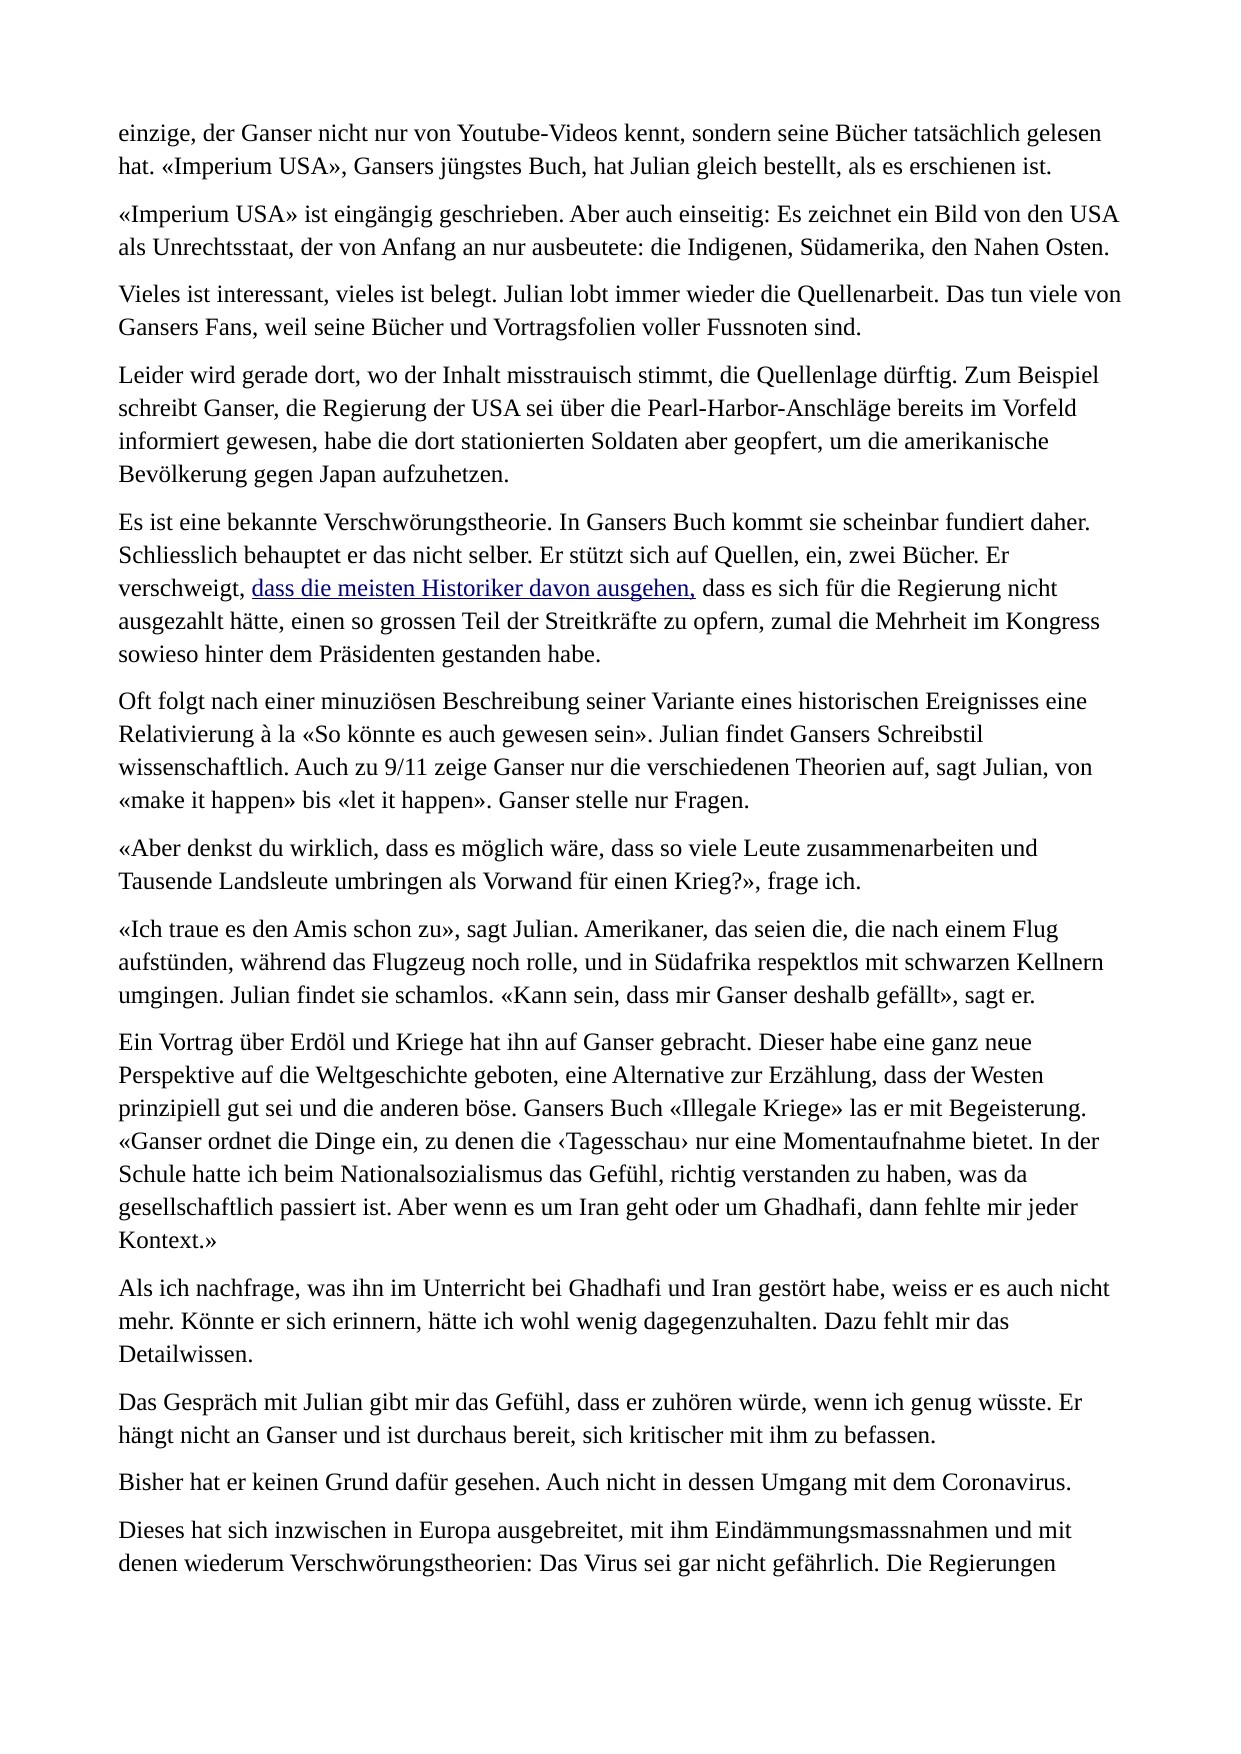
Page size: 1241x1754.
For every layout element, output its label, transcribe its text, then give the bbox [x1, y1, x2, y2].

text Ein Vortrag über Erdöl und Kriege hat ihn auf Ganser gebracht. Dieser habe eine ganz neue Perspektive auf die Weltgeschichte geboten, eine Alternative zur Erzählung, dass der Westen prinzipiell gut sei und die anderen böse. Gansers Buch «Illegale Kriege» las er mit Begeisterung. «Ganser ordnet die Dinge ein, zu denen die ‹Tagesschau› nur eine Momentaufnahme bietet. In der Schule hatte ich beim Nationalsozialismus das Gefühl, richtig verstanden zu haben, was da gesellschaftlich passiert ist. Aber wenn es um Iran geht oder um Ghadhafi, dann fehlte mir jeder Kontext.» [118, 1027, 1122, 1254]
text Vieles ist interessant, vieles ist belegt. Julian lobt immer wieder die Quellenarbeit. Das tun viele von Gansers Fans, weil seine Bücher und Vortragsfolien voller Fussnoten sind. [118, 279, 1122, 341]
text Als ich nachfrage, was ihn im Unterricht bei Ghadhafi und Iran gestört habe, weiss er es auch nicht mehr. Könnte er sich erinnern, hätte ich wohl wenig dagegenzuhalten. Dazu fehlt mir das Detailwissen. [118, 1273, 1122, 1368]
text «Ich traue es den Amis schon zu», sagt Julian. Amerikaner, das seien die, die nach einem Flug aufstünden, während das Flugzeug noch rolle, und in Südafrika respektlos mit schwarzen Kellnern umgingen. Julian findet sie schamlos. «Kann sein, dass mir Ganser deshalb gefällt», sagt er. [118, 914, 1122, 1008]
text Es ist eine bekannte Verschwörungstheorie. In Gansers Buch kommt sie scheinbar fundiert daher. Schliesslich behauptet er das nicht selber. Er stützt sich auf Quellen, ein, zwei Bücher. Er verschweigt, dass die meisten Historiker davon ausgehen, dass es sich für die Regierung nicht ausgezahlt hätte, einen so grossen Teil der Streitkräfte zu opfern, zumal die Mehrheit im Kongress sowieso hinter dem Präsidenten gestanden habe. [118, 507, 1122, 667]
text «Aber denkst du wirklich, dass es möglich wäre, dass so viele Leute zusammenarbeiten und Tausende Landsleute umbringen als Vorwand für einen Krieg?», frage ich. [118, 833, 1122, 895]
text «Imperium USA» ist eingängig geschrieben. Aber auch einseitig: Es zeichnet ein Bild von den USA als Unrechtsstaat, der von Anfang an nur ausbeutete: die Indigenen, Südamerika, den Nahen Osten. [118, 199, 1122, 261]
text einzige, der Ganser nicht nur von Youtube-Videos kennt, sondern seine Bücher tatsächlich gelesen hat. «Imperium USA», Gansers jüngstes Buch, hat Julian gleich bestellt, als es erschienen ist. [118, 118, 1122, 180]
text Das Gespräch mit Julian gibt mir das Gefühl, dass er zuhören würde, wenn ich genug wüsste. Er hängt nicht an Ganser und ist durchaus bereit, sich kritischer mit ihm zu befassen. [118, 1387, 1122, 1448]
text Oft folgt nach einer minuziösen Beschreibung seiner Variante eines historischen Ereignisses eine Relativierung à la «So könnte es auch gewesen sein». Julian findet Gansers Schreibstil wissenschaftlich. Auch zu 9/11 zeige Ganser nur die verschiedenen Theorien auf, sagt Julian, von «make it happen» bis «let it happen». Ganser stelle nur Fragen. [118, 686, 1122, 814]
text Bisher hat er keinen Grund dafür gesehen. Auch nicht in dessen Umgang mit dem Coronavirus. [118, 1467, 1122, 1496]
text Leider wird gerade dort, wo der Inhalt misstrauisch stimmt, die Quellenlage dürftig. Zum Beispiel schreibt Ganser, die Regierung der USA sei über die Pearl-Harbor-Anschläge bereits im Vorfeld informiert gewesen, habe die dort stationierten Soldaten aber geopfert, um die amerikanische Bevölkerung gegen Japan aufzuhetzen. [118, 360, 1122, 488]
text Dieses hat sich inzwischen in Europa ausgebreitet, mit ihm Eindämmungsmassnahmen und mit denen wiederum Verschwörungstheorien: Das Virus sei gar nicht gefährlich. Die Regierungen [118, 1515, 1122, 1577]
